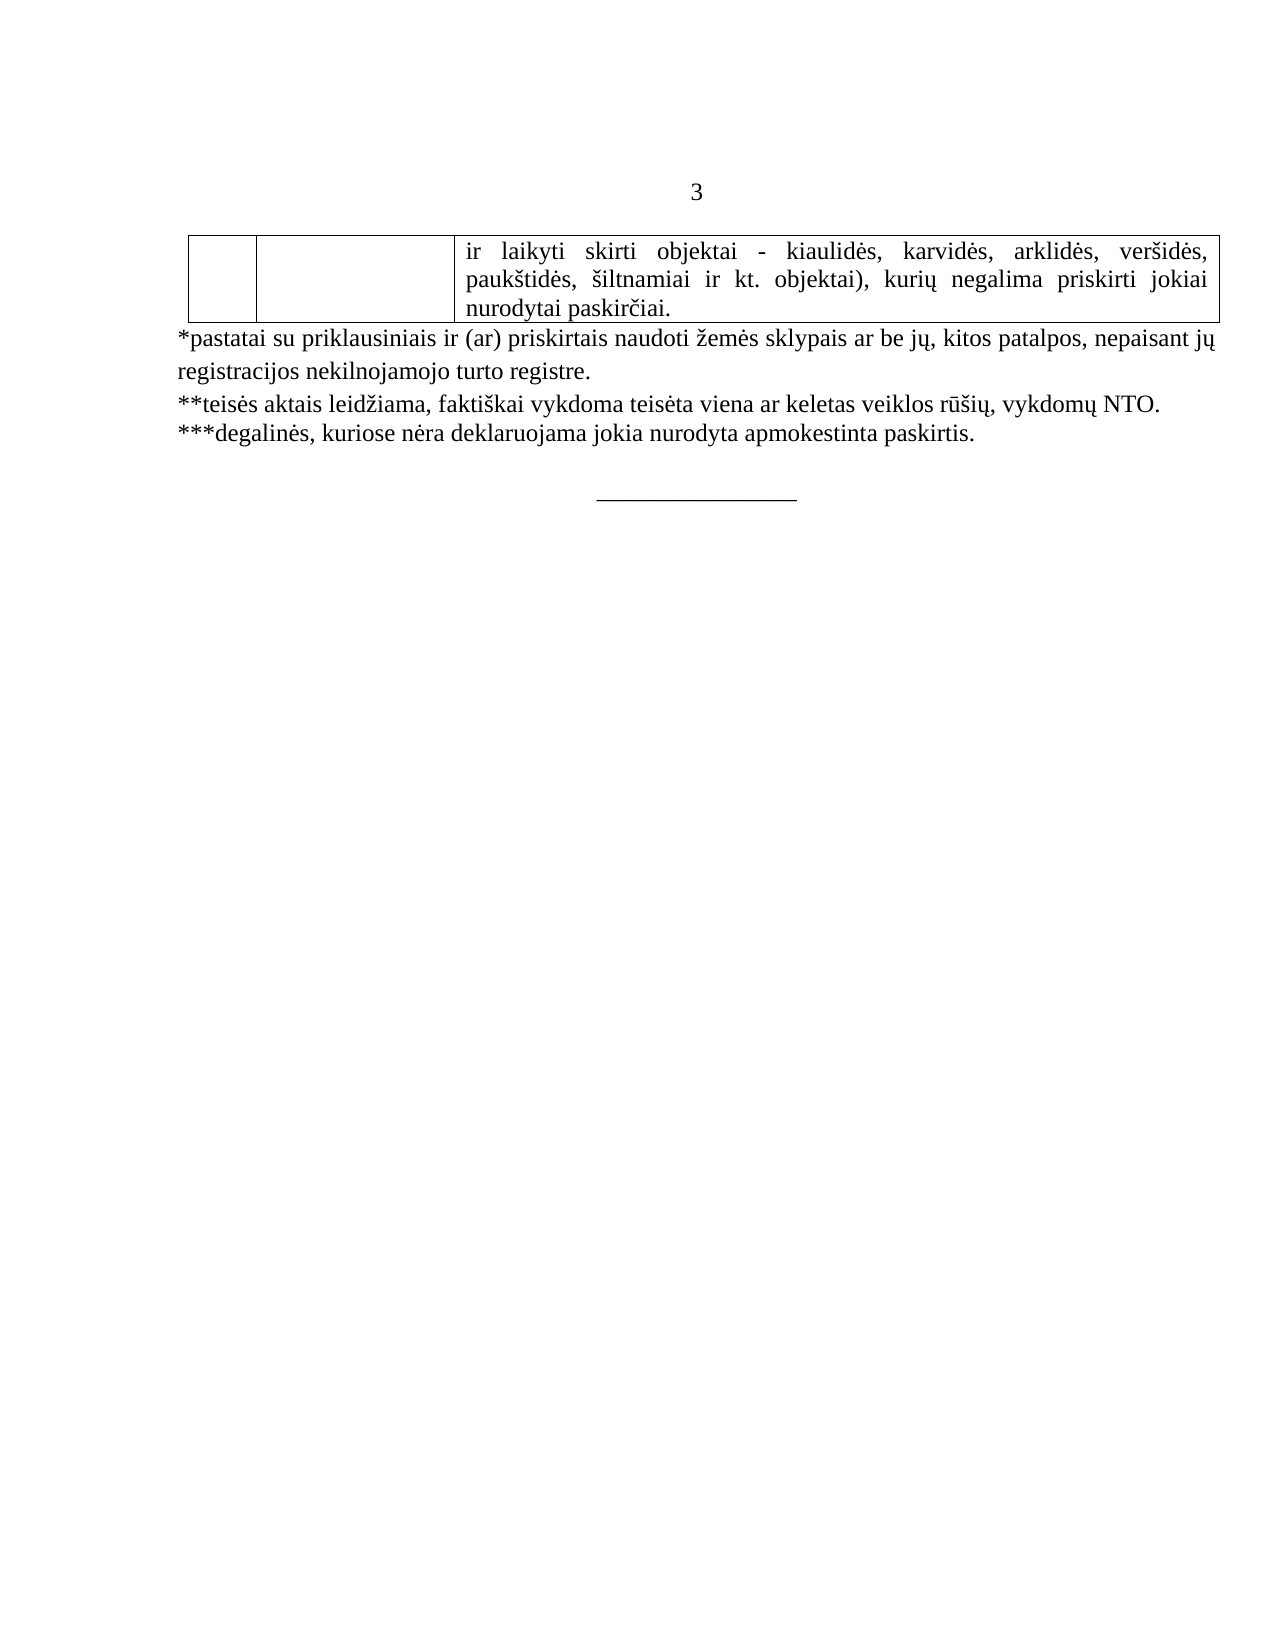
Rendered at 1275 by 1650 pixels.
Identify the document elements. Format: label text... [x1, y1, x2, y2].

table_cell [257, 236, 454, 322]
table_cell [189, 236, 256, 322]
text ***degalinės, kuriose nėra deklaruojama jokia nurodyta apmokestinta paskirtis. [177, 418, 1216, 447]
text *pastatai su priklausiniais ir (ar) priskirtais naudoti žemės sklypais ar be jų, kitos patalpos, nepaisant jų registracijos nekilnojamojo turto registre. [177, 323, 1216, 385]
text **teisės aktais leidžiama, faktiškai vykdoma teisėta viena ar keletas veiklos rūšių, vykdomų NTO. [177, 389, 1216, 418]
table_cell ir laikyti skirti objektai - kiaulidės, karvidės, arklidės, veršidės, paukštidės, šiltnamiai ir kt. objektai), kurių negalima priskirti jokiai nurodytai paskirčiai. [455, 236, 1219, 322]
text ________________ [177, 475, 1216, 504]
